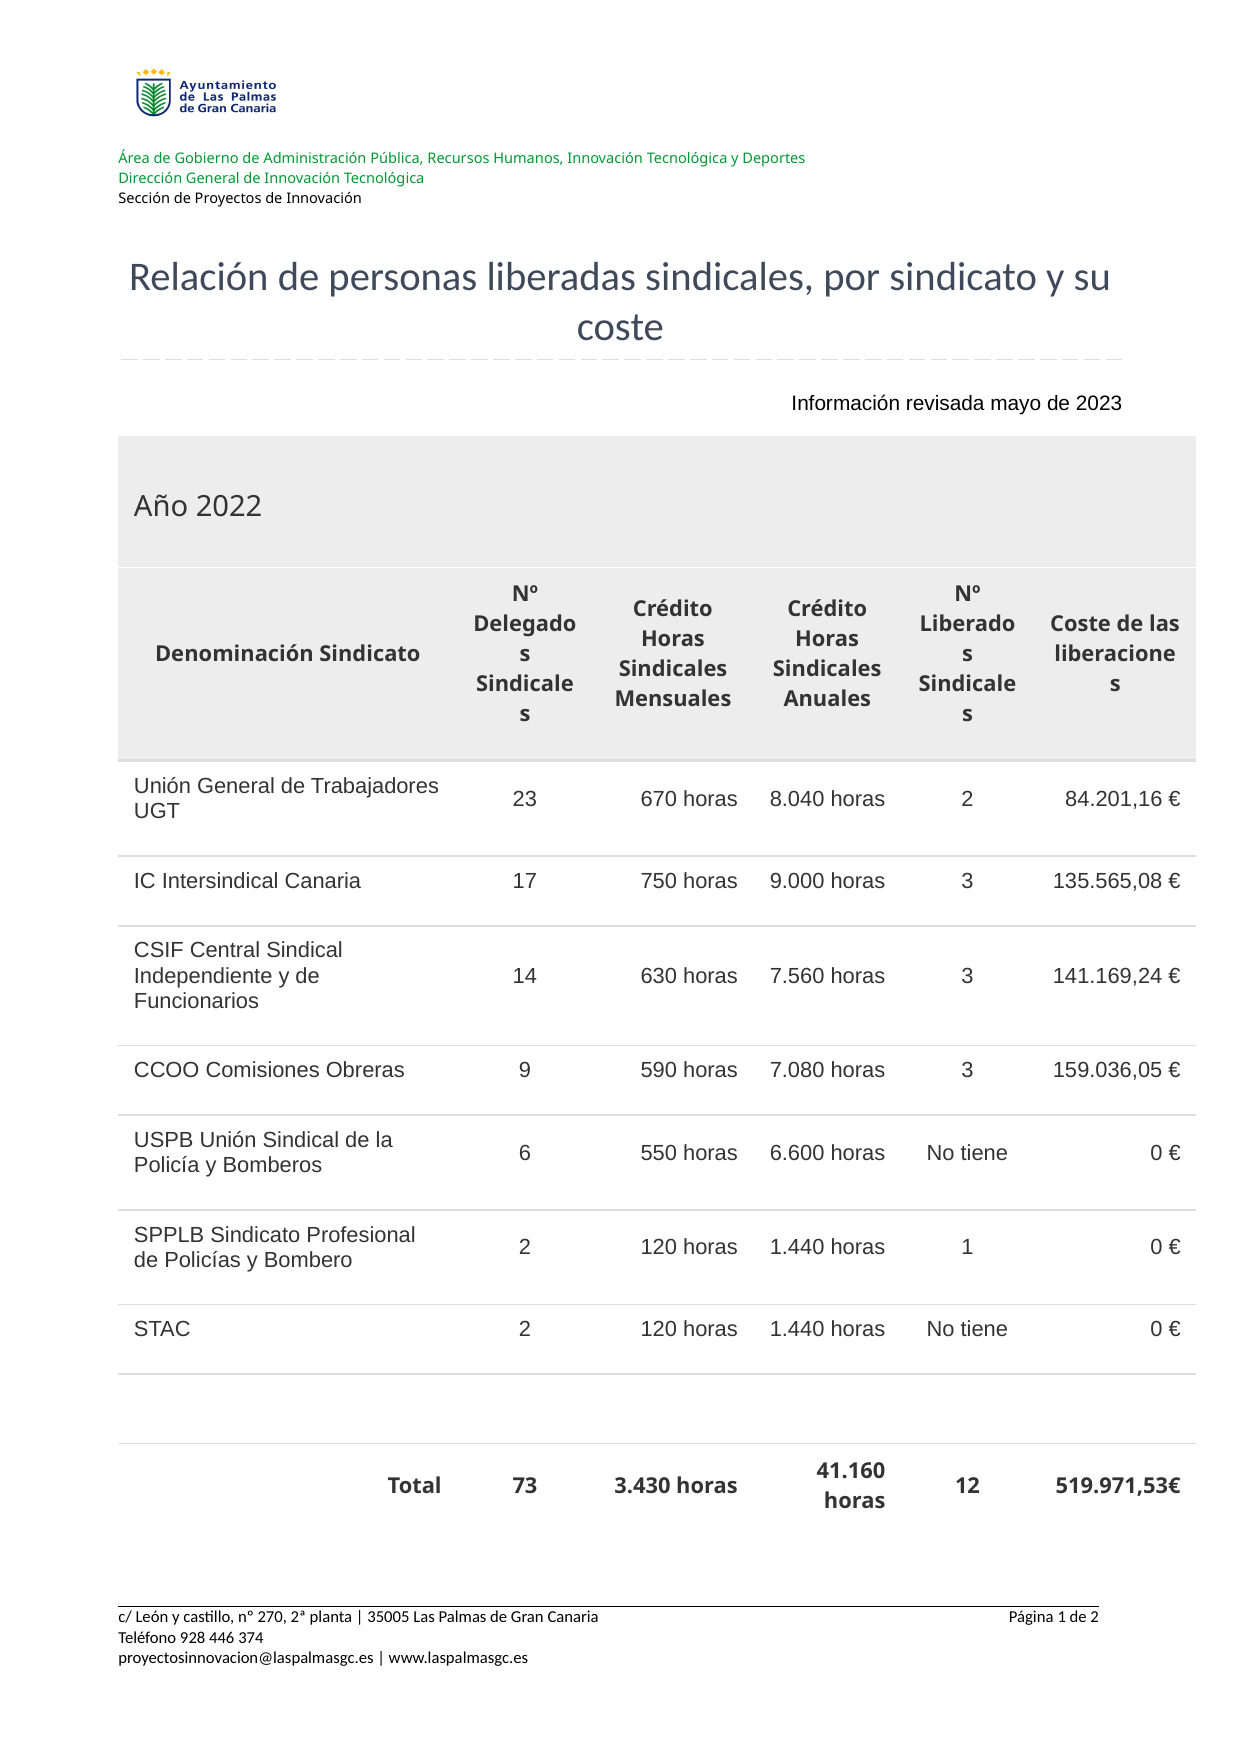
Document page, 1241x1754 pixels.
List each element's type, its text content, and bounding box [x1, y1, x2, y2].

table_cell Denominación Sindicato [118, 568, 457, 759]
table_cell 3.430 horas [592, 1444, 753, 1546]
table_cell 1.440 horas [753, 1211, 901, 1304]
table_cell 590 horas [592, 1046, 753, 1114]
table_cell IC Intersindical Canaria [118, 857, 457, 925]
table_cell 120 horas [592, 1305, 753, 1373]
table_cell 670 horas [592, 762, 753, 855]
table_cell 9 [457, 1046, 592, 1114]
table_cell 6 [457, 1116, 592, 1209]
table_cell 73 [457, 1444, 592, 1546]
table_cell 519.971,53€ [1034, 1444, 1196, 1546]
table_cell 2 [901, 762, 1034, 855]
table_cell Nº Delegados Sindicales [457, 568, 592, 759]
table_cell USPB Unión Sindical de la Policía y Bomberos [118, 1116, 457, 1209]
table_cell 41.160 horas [753, 1444, 901, 1546]
table_cell 8.040 horas [753, 762, 901, 855]
table_cell 7.080 horas [753, 1046, 901, 1114]
table_cell 1.440 horas [753, 1305, 901, 1373]
table_cell No tiene [901, 1305, 1034, 1373]
table_cell [457, 1375, 592, 1443]
table_cell Nº Liberados Sindicales [901, 568, 1034, 759]
table_cell 2 [457, 1211, 592, 1304]
table_cell [753, 1375, 901, 1443]
table_cell 3 [901, 857, 1034, 925]
table_cell 0 € [1034, 1305, 1196, 1373]
table_cell [901, 1375, 1034, 1443]
table_cell 6.600 horas [753, 1116, 901, 1209]
table_cell 2 [457, 1305, 592, 1373]
table_cell 14 [457, 927, 592, 1045]
table_cell Coste de las liberaciones [1034, 568, 1196, 759]
table_cell 120 horas [592, 1211, 753, 1304]
table_header Año 2022 [118, 436, 1196, 567]
table_cell 550 horas [592, 1116, 753, 1209]
table_cell [1034, 1375, 1196, 1443]
table_cell 17 [457, 857, 592, 925]
table_cell 7.560 horas [753, 927, 901, 1045]
table_cell Unión General de Trabajadores UGT [118, 762, 457, 855]
table_cell [118, 1375, 457, 1443]
table_cell Crédito Horas Sindicales Mensuales [592, 568, 753, 759]
table_cell 1 [901, 1211, 1034, 1304]
table_cell Crédito Horas Sindicales Anuales [753, 568, 901, 759]
table_cell STAC [118, 1305, 457, 1373]
table_cell SPPLB Sindicato Profesional de Policías y Bombero [118, 1211, 457, 1304]
table_cell 159.036,05 € [1034, 1046, 1196, 1114]
table_cell CSIF Central Sindical Independiente y de Funcionarios [118, 927, 457, 1045]
text Información revisada mayo de 2023 [118, 383, 1122, 415]
table_cell 9.000 horas [753, 857, 901, 925]
table_cell 0 € [1034, 1116, 1196, 1209]
table_cell 135.565,08 € [1034, 857, 1196, 925]
table_cell 141.169,24 € [1034, 927, 1196, 1045]
table_cell 0 € [1034, 1211, 1196, 1304]
table_cell 84.201,16 € [1034, 762, 1196, 855]
table_cell 23 [457, 762, 592, 855]
table_cell 750 horas [592, 857, 753, 925]
table_cell 630 horas [592, 927, 753, 1045]
table_cell 3 [901, 1046, 1034, 1114]
table_cell 3 [901, 927, 1034, 1045]
table_cell CCOO Comisiones Obreras [118, 1046, 457, 1114]
subtitle Relación de personas liberadas sindicales, por sindicato y su coste [118, 251, 1122, 360]
table_cell 12 [901, 1444, 1034, 1546]
table_cell No tiene [901, 1116, 1034, 1209]
table_cell [592, 1375, 753, 1443]
table_cell Total [118, 1444, 457, 1546]
